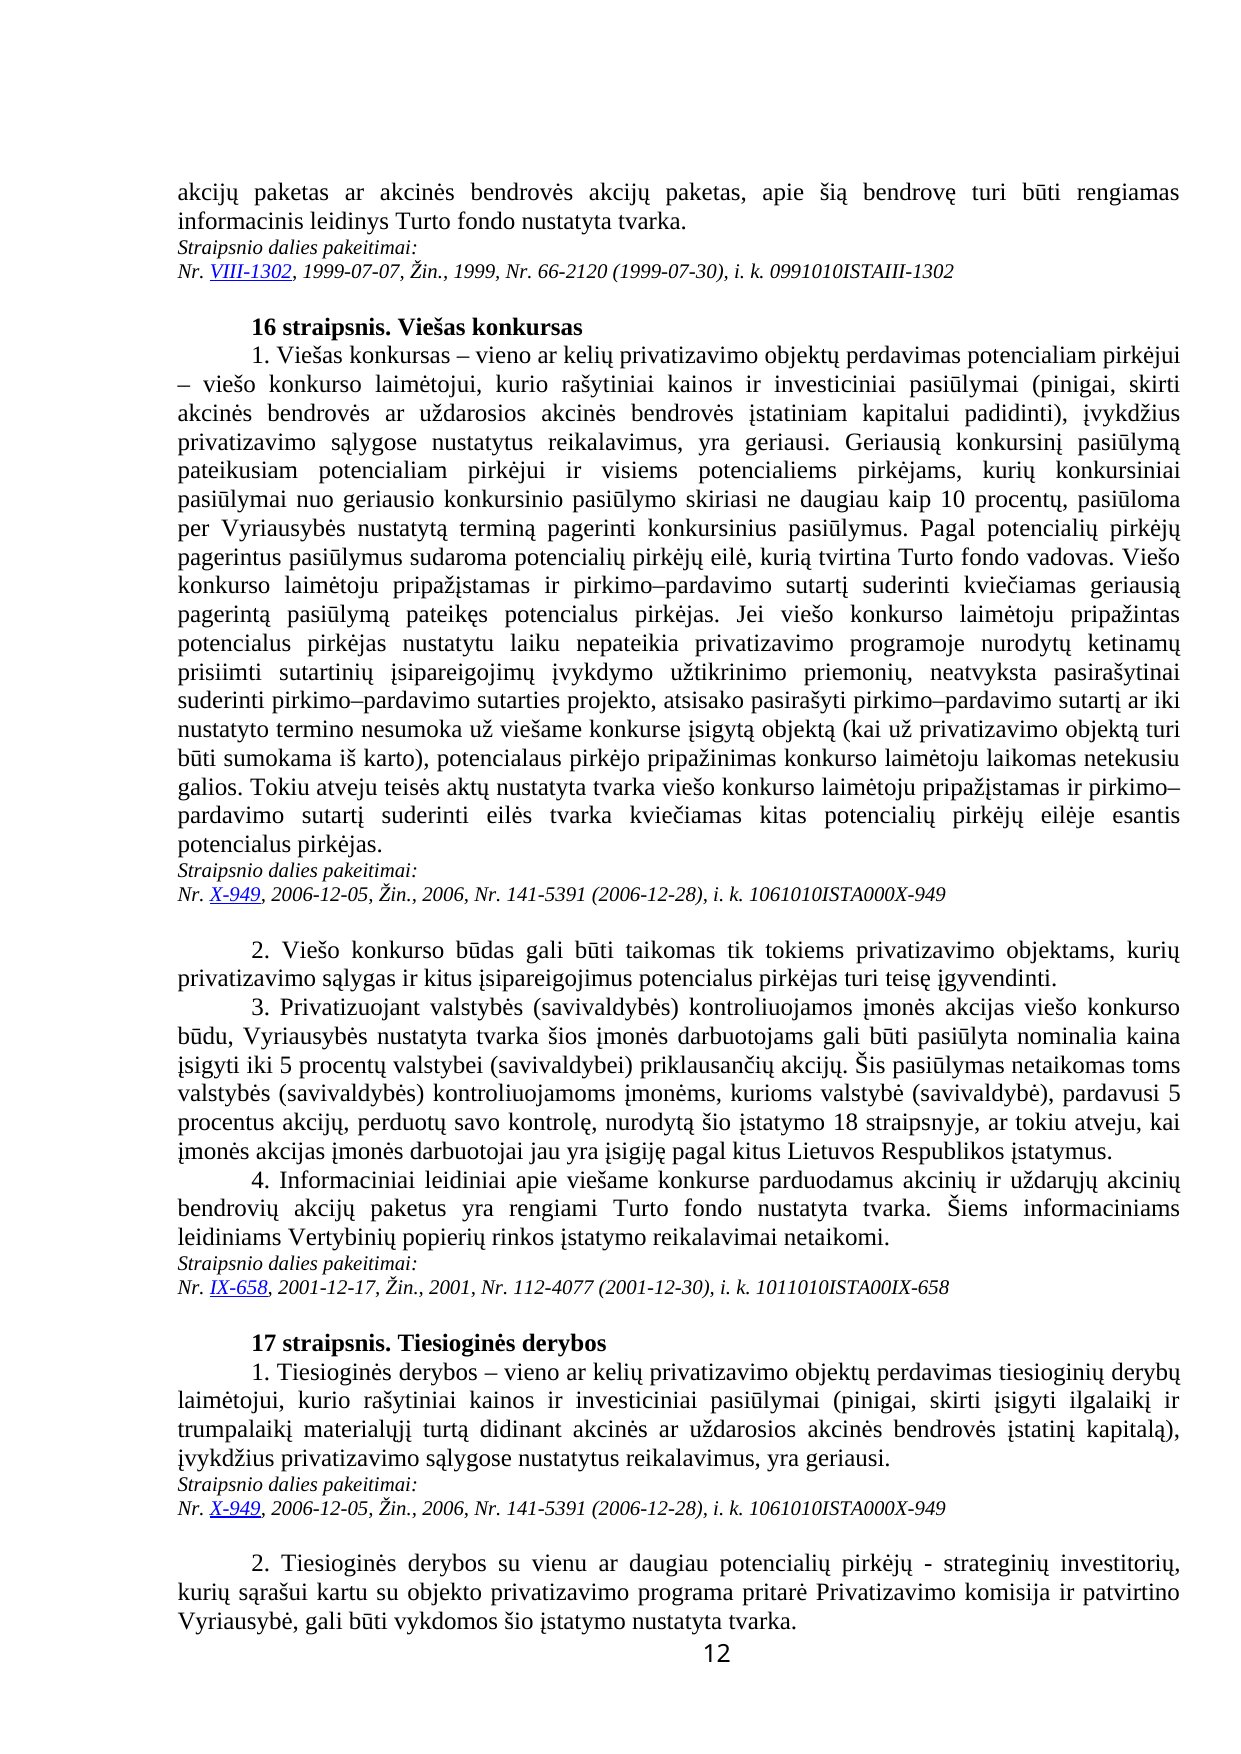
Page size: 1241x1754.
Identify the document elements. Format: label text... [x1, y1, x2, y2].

text 17 straipsnis. Tiesioginės derybos [177, 1328, 1181, 1357]
text Nr. VIII-1302, 1999-07-07, Žin., 1999, Nr. 66-2120 (1999-07-30), i. k. 0991010ISTAIII-1302 [177, 259, 1181, 283]
text Straipsnio dalies pakeitimai: [177, 1251, 1181, 1275]
text Straipsnio dalies pakeitimai: [177, 235, 1181, 259]
text 16 straipsnis. Viešas konkursas [177, 312, 1181, 340]
text 1. Tiesioginės derybos – vieno ar kelių privatizavimo objektų perdavimas tiesioginių derybų laimėtojui, kurio rašytiniai kainos ir investiciniai pasiūlymai (pinigai, skirti įsigyti ilgalaikį ir trumpalaikį materialųjį turtą didinant akcinės ar uždarosios akcinės bendrovės įstatinį kapitalą), įvykdžius privatizavimo sąlygose nustatytus reikalavimus, yra geriausi. [177, 1357, 1181, 1472]
text 2. Viešo konkurso būdas gali būti taikomas tik tokiems privatizavimo objektams, kurių privatizavimo sąlygas ir kitus įsipareigojimus potencialus pirkėjas turi teisę įgyvendinti. [177, 935, 1181, 992]
text 3. Privatizuojant valstybės (savivaldybės) kontroliuojamos įmonės akcijas viešo konkurso būdu, Vyriausybės nustatyta tvarka šios įmonės darbuotojams gali būti pasiūlyta nominalia kaina įsigyti iki 5 procentų valstybei (savivaldybei) priklausančių akcijų. Šis pasiūlymas netaikomas toms valstybės (savivaldybės) kontroliuojamoms įmonėms, kurioms valstybė (savivaldybė), pardavusi 5 procentus akcijų, perduotų savo kontrolę, nurodytą šio įstatymo 18 straipsnyje, ar tokiu atveju, kai įmonės akcijas įmonės darbuotojai jau yra įsigiję pagal kitus Lietuvos Respublikos įstatymus. [177, 992, 1181, 1165]
text 1. Viešas konkursas – vieno ar kelių privatizavimo objektų perdavimas potencialiam pirkėjui – viešo konkurso laimėtojui, kurio rašytiniai kainos ir investiciniai pasiūlymai (pinigai, skirti akcinės bendrovės ar uždarosios akcinės bendrovės įstatiniam kapitalui padidinti), įvykdžius privatizavimo sąlygose nustatytus reikalavimus, yra geriausi. Geriausią konkursinį pasiūlymą pateikusiam potencialiam pirkėjui ir visiems potencialiems pirkėjams, kurių konkursiniai pasiūlymai nuo geriausio konkursinio pasiūlymo skiriasi ne daugiau kaip 10 procentų, pasiūloma per Vyriausybės nustatytą terminą pagerinti konkursinius pasiūlymus. Pagal potencialių pirkėjų pagerintus pasiūlymus sudaroma potencialių pirkėjų eilė, kurią tvirtina Turto fondo vadovas. Viešo konkurso laimėtoju pripažįstamas ir pirkimo–pardavimo sutartį suderinti kviečiamas geriausią pagerintą pasiūlymą pateikęs potencialus pirkėjas. Jei viešo konkurso laimėtoju pripažintas potencialus pirkėjas nustatytu laiku nepateikia privatizavimo programoje nurodytų ketinamų prisiimti sutartinių įsipareigojimų įvykdymo užtikrinimo priemonių, neatvyksta pasirašytinai suderinti pirkimo–pardavimo sutarties projekto, atsisako pasirašyti pirkimo–pardavimo sutartį ar iki nustatyto termino nesumoka už viešame konkurse įsigytą objektą (kai už privatizavimo objektą turi būti sumokama iš karto), potencialaus pirkėjo pripažinimas konkurso laimėtoju laikomas netekusiu galios. Tokiu atveju teisės aktų nustatyta tvarka viešo konkurso laimėtoju pripažįstamas ir pirkimo–pardavimo sutartį suderinti eilės tvarka kviečiamas kitas potencialių pirkėjų eilėje esantis potencialus pirkėjas. [177, 340, 1181, 858]
text 2. Tiesioginės derybos su vienu ar daugiau potencialių pirkėjų - strateginių investitorių, kurių sąrašui kartu su objekto privatizavimo programa pritarė Privatizavimo komisija ir patvirtino Vyriausybė, gali būti vykdomos šio įstatymo nustatyta tvarka. [177, 1548, 1181, 1635]
text Nr. X-949, 2006-12-05, Žin., 2006, Nr. 141-5391 (2006-12-28), i. k. 1061010ISTA000X-949 [177, 1496, 1181, 1520]
text Straipsnio dalies pakeitimai: [177, 1472, 1181, 1496]
text Straipsnio dalies pakeitimai: [177, 858, 1181, 882]
text Nr. IX-658, 2001-12-17, Žin., 2001, Nr. 112-4077 (2001-12-30), i. k. 1011010ISTA00IX-658 [177, 1275, 1181, 1299]
text akcijų paketas ar akcinės bendrovės akcijų paketas, apie šią bendrovę turi būti rengiamas informacinis leidinys Turto fondo nustatyta tvarka. [177, 177, 1181, 235]
text Nr. X-949, 2006-12-05, Žin., 2006, Nr. 141-5391 (2006-12-28), i. k. 1061010ISTA000X-949 [177, 882, 1181, 906]
text 4. Informaciniai leidiniai apie viešame konkurse parduodamus akcinių ir uždarųjų akcinių bendrovių akcijų paketus yra rengiami Turto fondo nustatyta tvarka. Šiems informaciniams leidiniams Vertybinių popierių rinkos įstatymo reikalavimai netaikomi. [177, 1165, 1181, 1251]
